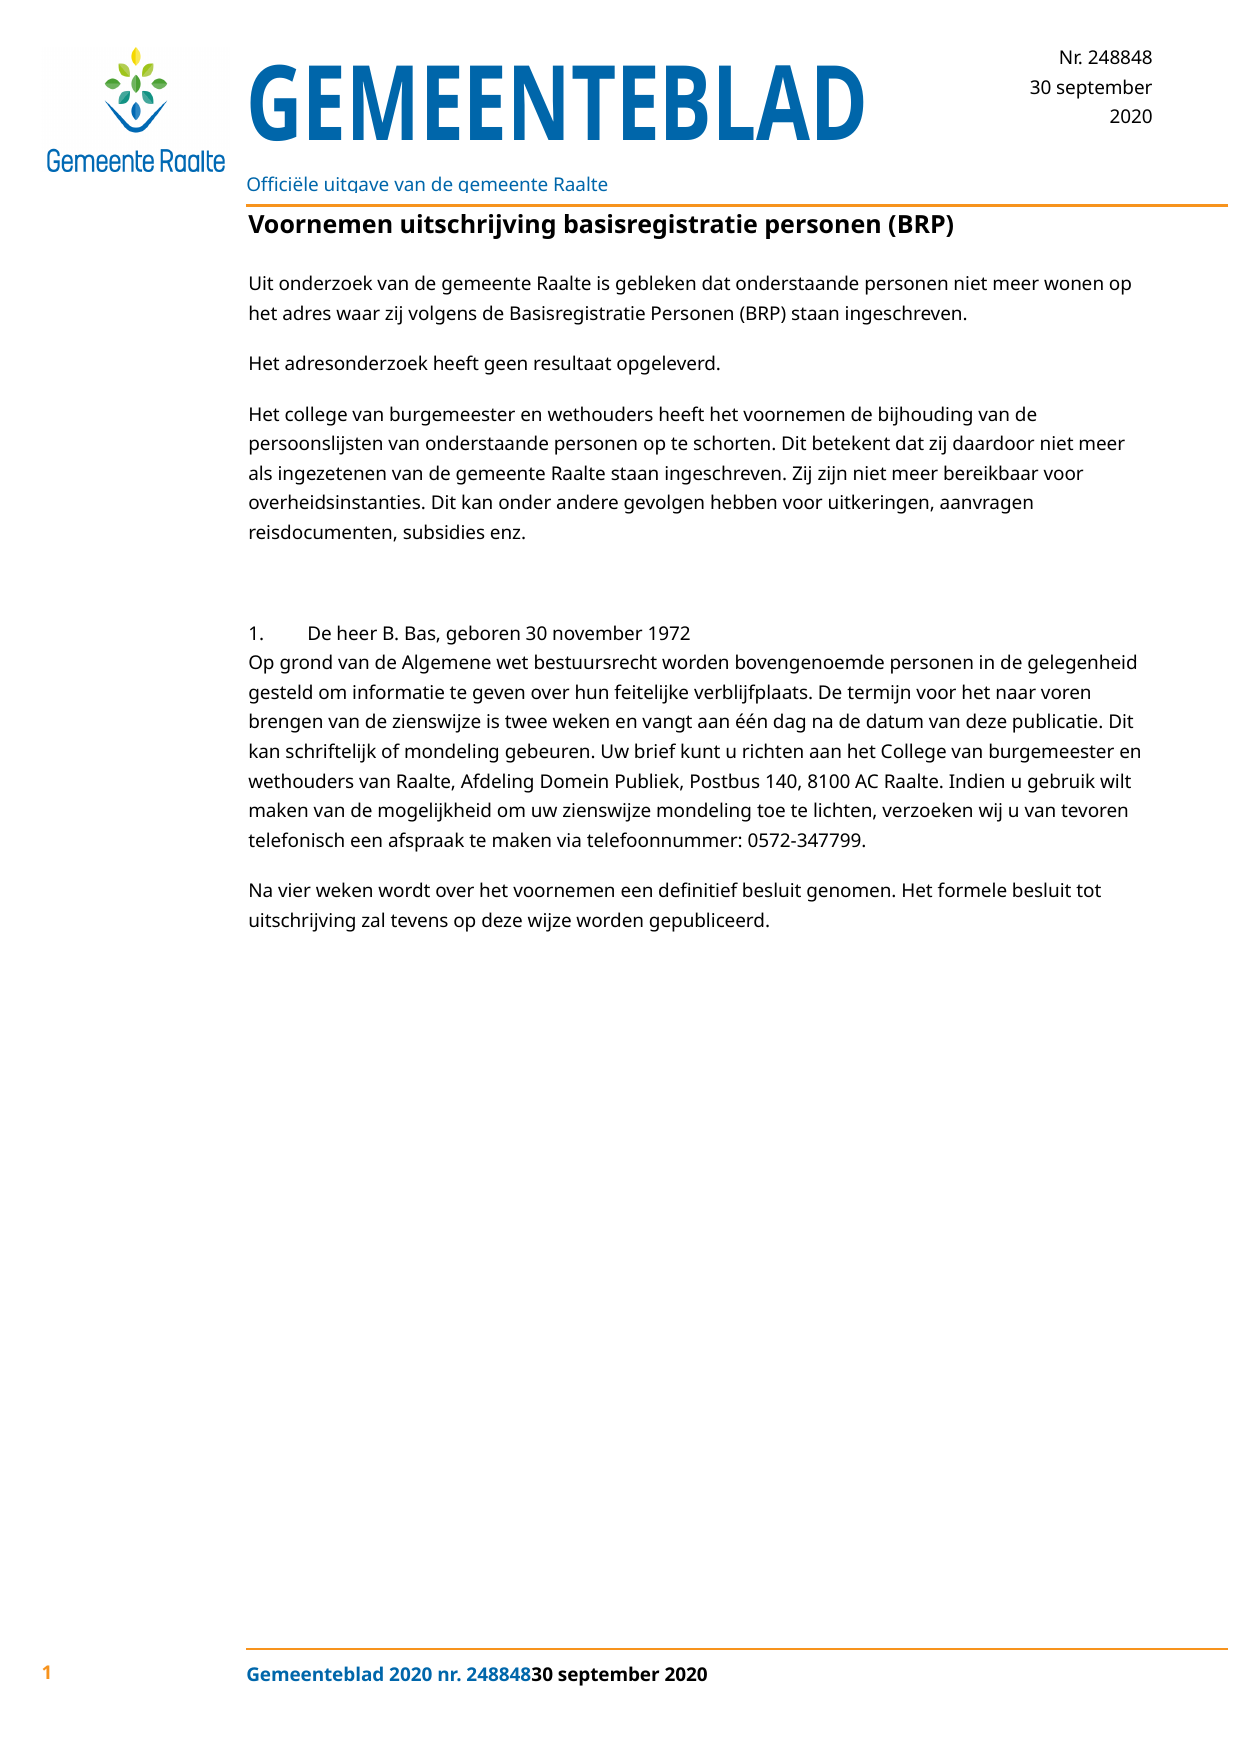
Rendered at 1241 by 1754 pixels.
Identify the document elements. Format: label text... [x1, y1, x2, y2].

text Het college van burgemeester en wethouders heeft het voornemen de bijhouding van de persoonslijsten van onderstaande personen op te schorten. Dit betekent dat zij daardoor niet meer als ingezetenen van de gemeente Raalte staan ingeschreven. Zij zijn niet meer bereikbaar voor overheidsinstanties. Dit kan onder andere gevolgen hebben voor uitkeringen, aanvragen reisdocumenten, subsidies enz. [248, 401, 1152, 545]
text Het adresonderzoek heeft geen resultaat opgeleverd. [248, 350, 1152, 376]
text Op grond van de Algemene wet bestuursrecht worden bovengenoemde personen in de gelegenheid gesteld om informatie te geven over hun feitelijke verblijfplaats. De termijn voor het naar voren brengen van de zienswijze is twee weken en vangt aan één dag na de datum van deze publicatie. Dit kan schriftelijk of mondeling gebeuren. Uw brief kunt u richten aan het College van burgemeester en wethouders van Raalte, Afdeling Domein Publiek, Postbus 140, 8100 AC Raalte. Indien u gebruik wilt maken van de mogelijkheid om uw zienswijze mondeling toe te lichten, verzoeken wij u van tevoren telefonisch een afspraak te maken via telefoonnummer: 0572-347799. [248, 649, 1152, 853]
list De heer B. Bas, geboren 30 november 1972 [248, 620, 1152, 646]
picture [41, 47, 231, 172]
text Uit onderzoek van de gemeente Raalte is gebleken dat onderstaande personen niet meer wonen op het adres waar zij volgens de Basisregistratie Personen (BRP) staan ingeschreven. [248, 270, 1152, 326]
text Na vier weken wordt over het voornemen een definitief besluit genomen. Het formele besluit tot uitschrijving zal tevens op deze wijze worden gepubliceerd. [248, 877, 1152, 933]
text Voornemen uitschrijving basisregistratie personen (BRP) [248, 207, 1152, 241]
